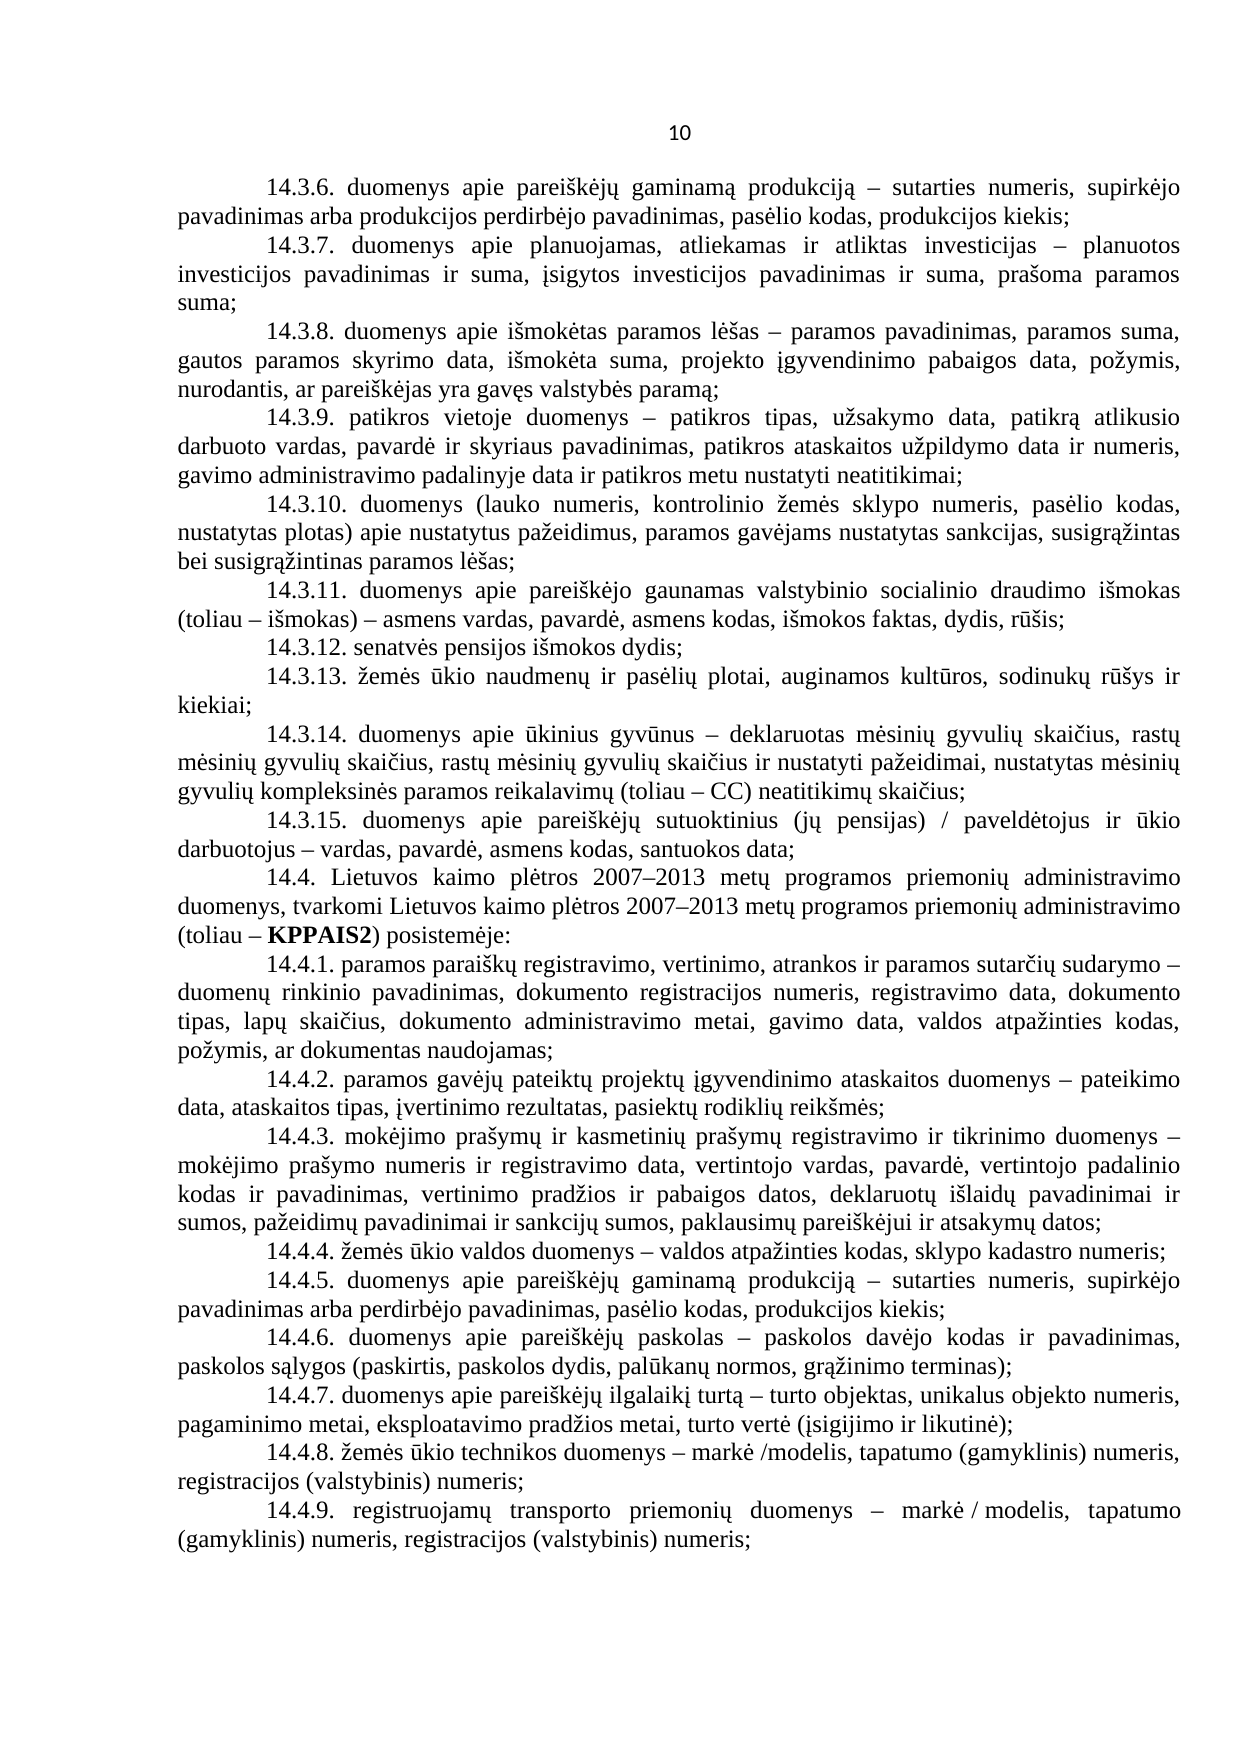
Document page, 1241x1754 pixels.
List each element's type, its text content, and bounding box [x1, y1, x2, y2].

text 14.3.14. duomenys apie ūkinius gyvūnus – deklaruotas mėsinių gyvulių skaičius, rastų mėsinių gyvulių skaičius, rastų mėsinių gyvulių skaičius ir nustatyti pažeidimai, nustatytas mėsinių gyvulių kompleksinės paramos reikalavimų (toliau – CC) neatitikimų skaičius; [177, 719, 1181, 805]
text 14.3.8. duomenys apie išmokėtas paramos lėšas – paramos pavadinimas, paramos suma, gautos paramos skyrimo data, išmokėta suma, projekto įgyvendinimo pabaigos data, požymis, nurodantis, ar pareiškėjas yra gavęs valstybės paramą; [177, 316, 1181, 402]
text 14.4.7. duomenys apie pareiškėjų ilgalaikį turtą – turto objektas, unikalus objekto numeris, pagaminimo metai, eksploatavimo pradžios metai, turto vertė (įsigijimo ir likutinė); [177, 1380, 1181, 1437]
text 14.3.9. patikros vietoje duomenys – patikros tipas, užsakymo data, patikrą atlikusio darbuoto vardas, pavardė ir skyriaus pavadinimas, patikros ataskaitos užpildymo data ir numeris, gavimo administravimo padalinyje data ir patikros metu nustatyti neatitikimai; [177, 402, 1181, 489]
text 14.4.9. registruojamų transporto priemonių duomenys – markė / modelis, tapatumo (gamyklinis) numeris, registracijos (valstybinis) numeris; [177, 1495, 1181, 1552]
text 14.4.3. mokėjimo prašymų ir kasmetinių prašymų registravimo ir tikrinimo duomenys – mokėjimo prašymo numeris ir registravimo data, vertintojo vardas, pavardė, vertintojo padalinio kodas ir pavadinimas, vertinimo pradžios ir pabaigos datos, deklaruotų išlaidų pavadinimai ir sumos, pažeidimų pavadinimai ir sankcijų sumos, paklausimų pareiškėjui ir atsakymų datos; [177, 1121, 1181, 1236]
text 14.3.10. duomenys (lauko numeris, kontrolinio žemės sklypo numeris, pasėlio kodas, nustatytas plotas) apie nustatytus pažeidimus, paramos gavėjams nustatytas sankcijas, susigrąžintas bei susigrąžintinas paramos lėšas; [177, 489, 1181, 575]
text 14.3.6. duomenys apie pareiškėjų gaminamą produkciją – sutarties numeris, supirkėjo pavadinimas arba produkcijos perdirbėjo pavadinimas, pasėlio kodas, produkcijos kiekis; [177, 172, 1181, 230]
text 14.3.11. duomenys apie pareiškėjo gaunamas valstybinio socialinio draudimo išmokas (toliau – išmokas) – asmens vardas, pavardė, asmens kodas, išmokos faktas, dydis, rūšis; [177, 575, 1181, 632]
text 14.4. Lietuvos kaimo plėtros 2007–2013 metų programos priemonių administravimo duomenys, tvarkomi Lietuvos kaimo plėtros 2007–2013 metų programos priemonių administravimo (toliau – KPPAIS2) posistemėje: [177, 862, 1181, 949]
text 14.4.2. paramos gavėjų pateiktų projektų įgyvendinimo ataskaitos duomenys – pateikimo data, ataskaitos tipas, įvertinimo rezultatas, pasiektų rodiklių reikšmės; [177, 1064, 1181, 1121]
text 14.3.12. senatvės pensijos išmokos dydis; [177, 632, 1181, 661]
text 14.4.5. duomenys apie pareiškėjų gaminamą produkciją – sutarties numeris, supirkėjo pavadinimas arba perdirbėjo pavadinimas, pasėlio kodas, produkcijos kiekis; [177, 1265, 1181, 1322]
text 14.3.7. duomenys apie planuojamas, atliekamas ir atliktas investicijas – planuotos investicijos pavadinimas ir suma, įsigytos investicijos pavadinimas ir suma, prašoma paramos suma; [177, 230, 1181, 316]
text 14.4.1. paramos paraiškų registravimo, vertinimo, atrankos ir paramos sutarčių sudarymo – duomenų rinkinio pavadinimas, dokumento registracijos numeris, registravimo data, dokumento tipas, lapų skaičius, dokumento administravimo metai, gavimo data, valdos atpažinties kodas, požymis, ar dokumentas naudojamas; [177, 949, 1181, 1064]
text 14.4.6. duomenys apie pareiškėjų paskolas – paskolos davėjo kodas ir pavadinimas, paskolos sąlygos (paskirtis, paskolos dydis, palūkanų normos, grąžinimo terminas); [177, 1322, 1181, 1380]
text 14.4.4. žemės ūkio valdos duomenys – valdos atpažinties kodas, sklypo kadastro numeris; [177, 1236, 1181, 1265]
text 14.4.8. žemės ūkio technikos duomenys – markė /modelis, tapatumo (gamyklinis) numeris, registracijos (valstybinis) numeris; [177, 1437, 1181, 1495]
text 14.3.13. žemės ūkio naudmenų ir pasėlių plotai, auginamos kultūros, sodinukų rūšys ir kiekiai; [177, 661, 1181, 719]
text 14.3.15. duomenys apie pareiškėjų sutuoktinius (jų pensijas) / paveldėtojus ir ūkio darbuotojus – vardas, pavardė, asmens kodas, santuokos data; [177, 805, 1181, 862]
